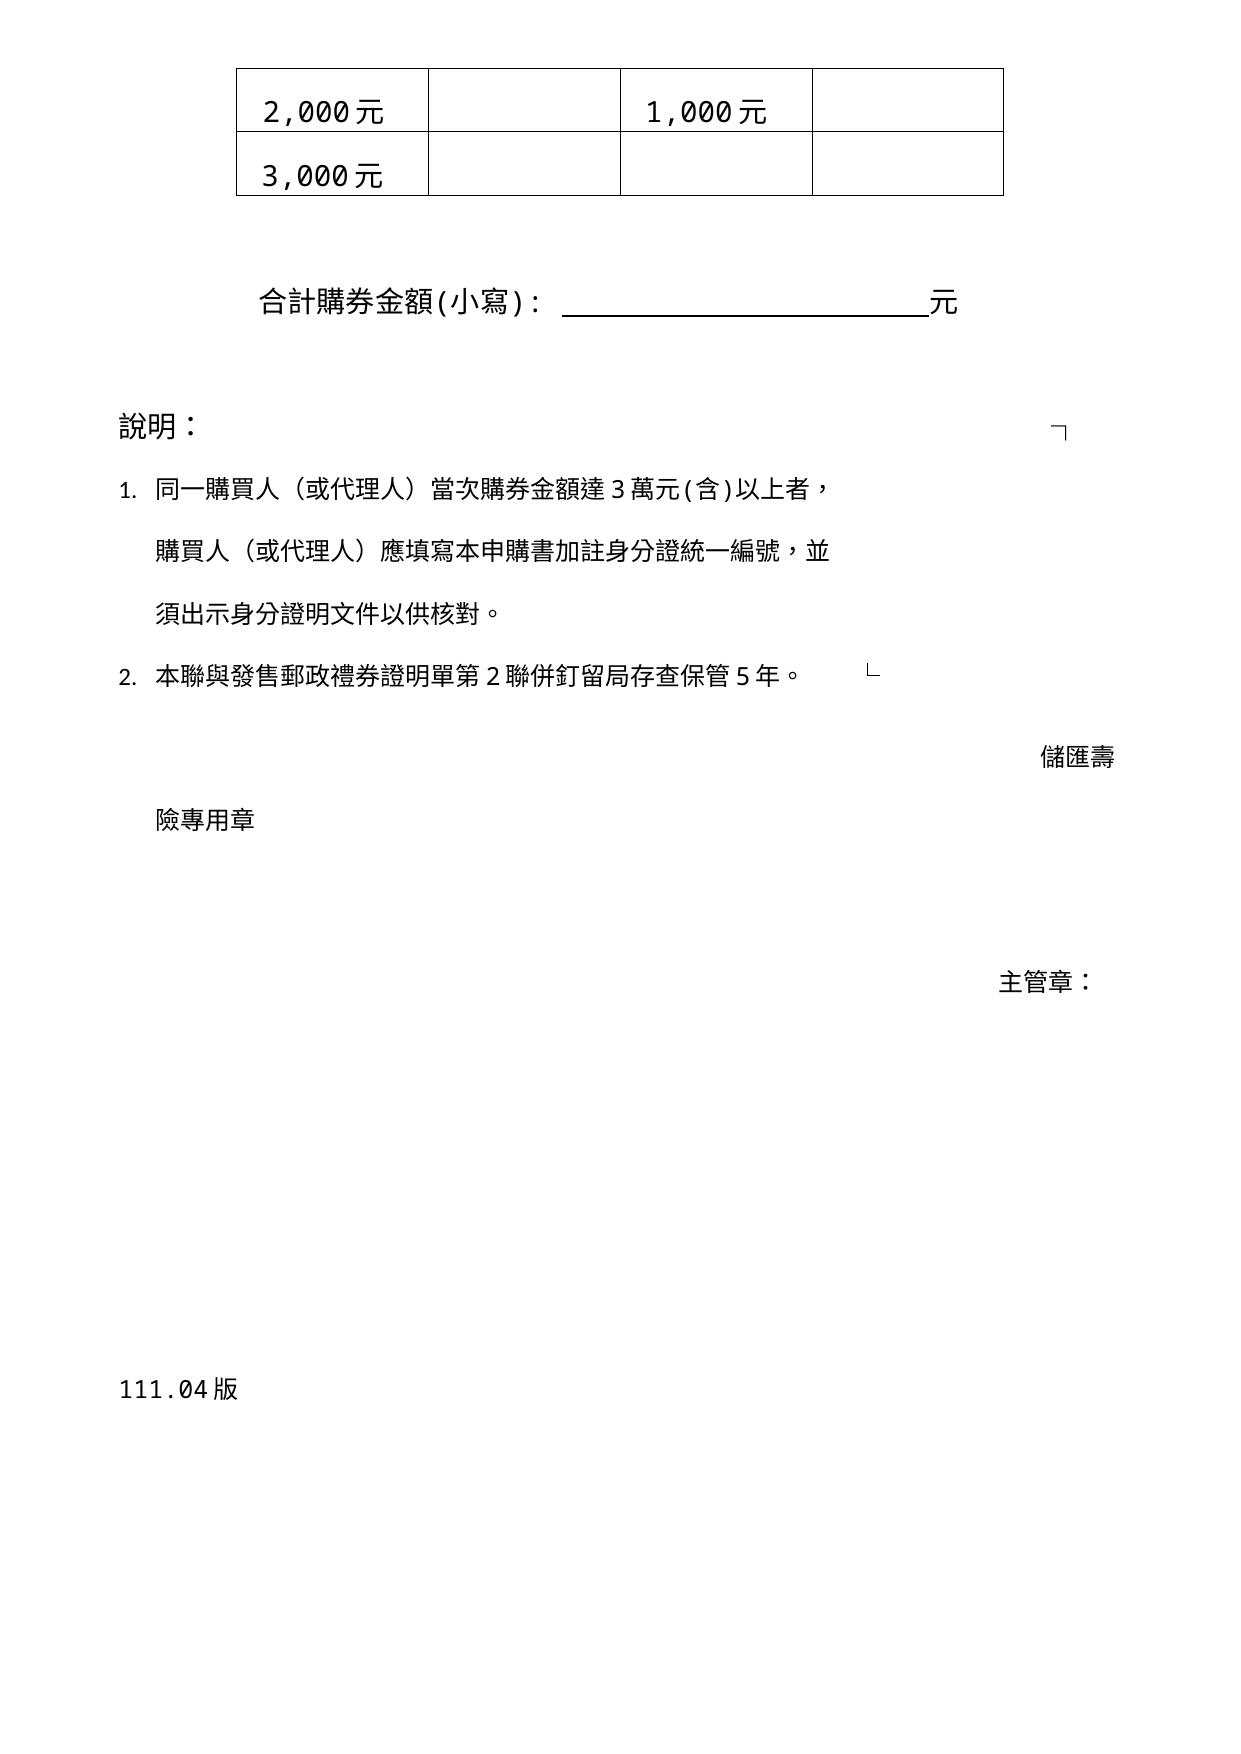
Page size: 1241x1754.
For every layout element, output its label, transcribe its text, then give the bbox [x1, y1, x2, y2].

table_cell [429, 69, 620, 131]
table_cell [621, 132, 812, 194]
text 須出示身分證明文件以供核對。 [155, 571, 1122, 633]
table_cell 1,000元 [621, 69, 812, 131]
text 主管章： [155, 939, 1122, 1002]
text 說明： ┐ [118, 383, 1122, 446]
text 儲匯壽險專用章 [155, 714, 1122, 839]
text 合計購券金額(小寫): 元 [118, 258, 1122, 321]
text 購買人（或代理人）應填寫本申購書加註身分證統一編號，並 [155, 508, 1122, 571]
table_cell [813, 69, 1003, 131]
list 本聯與發售郵政禮券證明單第2聯併釘留局存查保管5年。 └ [118, 633, 1122, 696]
list 同一購買人（或代理人）當次購券金額達3萬元(含)以上者， [118, 446, 1122, 508]
table_cell 3,000元 [237, 132, 428, 194]
table_cell [813, 132, 1003, 194]
table_cell [429, 132, 620, 194]
text 111.04版 [118, 1346, 1122, 1408]
table_cell 2,000元 [237, 69, 428, 131]
